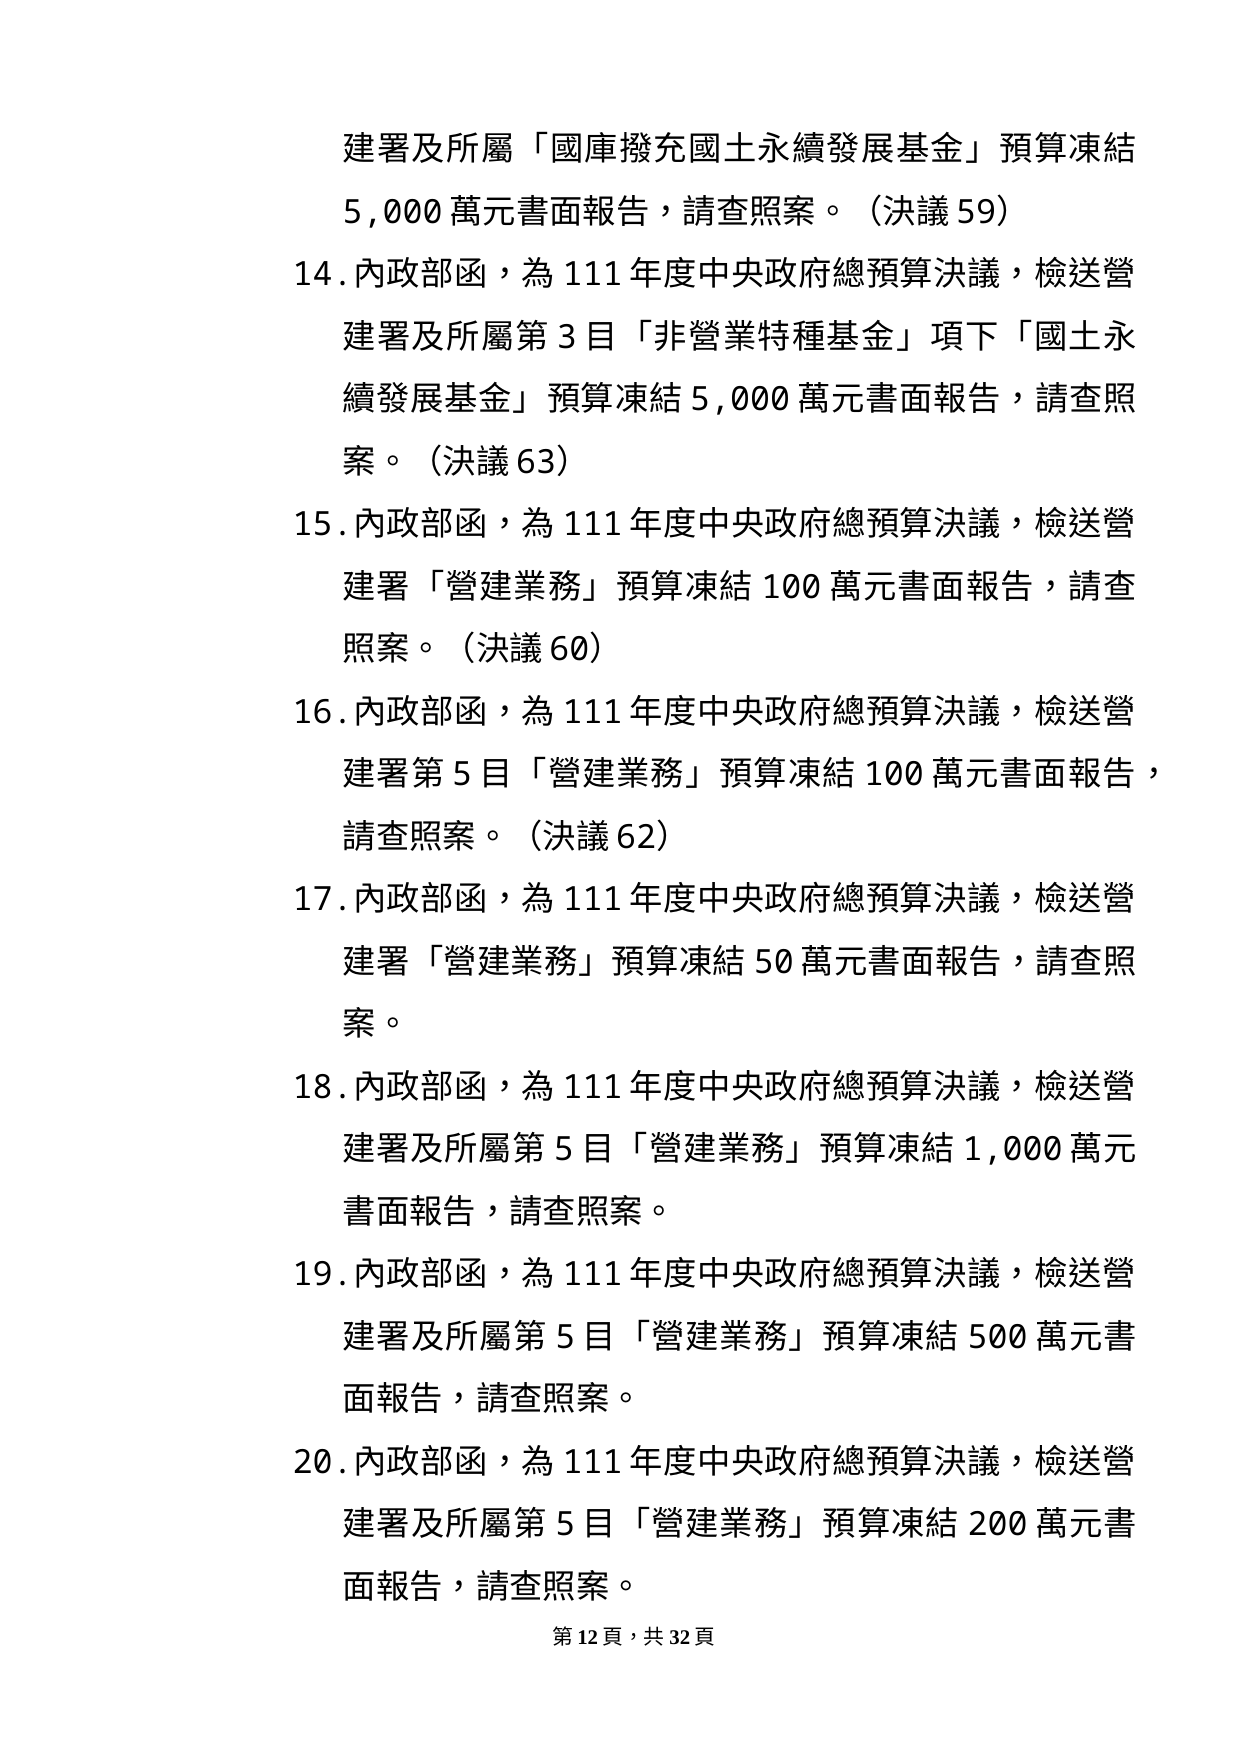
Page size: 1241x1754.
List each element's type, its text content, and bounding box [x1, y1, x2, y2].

text 建署及所屬「國庫撥充國土永續發展基金」預算凍結5,000萬元書面報告，請查照案。（決議59） [292, 104, 1137, 229]
text 14.內政部函，為111年度中央政府總預算決議，檢送營建署及所屬第3目「非營業特種基金」項下「國土永續發展基金」預算凍結5,000萬元書面報告，請查照案。（決議63） [292, 229, 1137, 479]
text 18.內政部函，為111年度中央政府總預算決議，檢送營建署及所屬第5目「營建業務」預算凍結1,000萬元書面報告，請查照案。 [292, 1042, 1137, 1229]
text 15.內政部函，為111年度中央政府總預算決議，檢送營建署「營建業務」預算凍結100萬元書面報告，請查照案。（決議60） [292, 479, 1137, 667]
text 17.內政部函，為111年度中央政府總預算決議，檢送營建署「營建業務」預算凍結50萬元書面報告，請查照案。 [292, 854, 1137, 1042]
text 16.內政部函，為111年度中央政府總預算決議，檢送營建署第5目「營建業務」預算凍結100萬元書面報告，請查照案。（決議62） [292, 667, 1137, 854]
text 20.內政部函，為111年度中央政府總預算決議，檢送營建署及所屬第5目「營建業務」預算凍結200萬元書面報告，請查照案。 [292, 1417, 1137, 1604]
text 19.內政部函，為111年度中央政府總預算決議，檢送營建署及所屬第5目「營建業務」預算凍結500萬元書面報告，請查照案。 [292, 1229, 1137, 1417]
